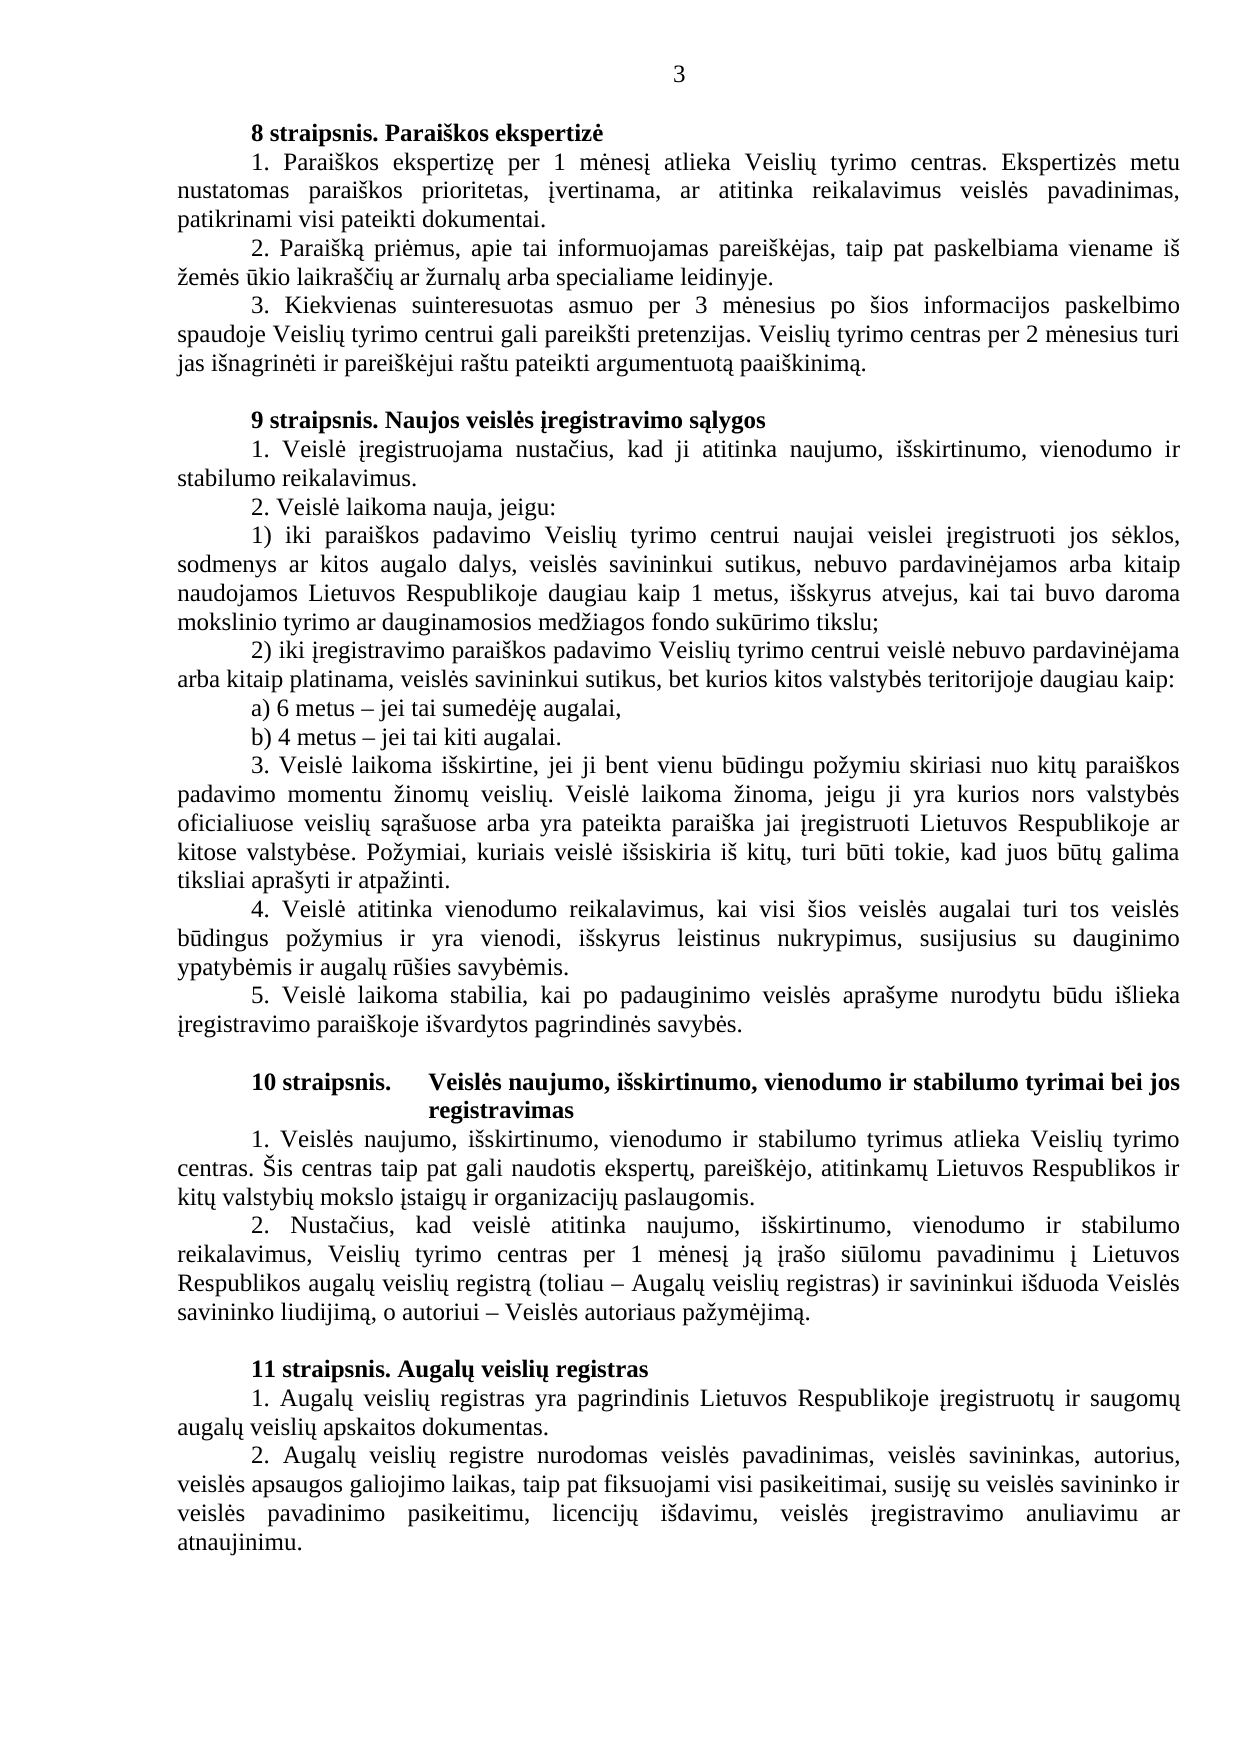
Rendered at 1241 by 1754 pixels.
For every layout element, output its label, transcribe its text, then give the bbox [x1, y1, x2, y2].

text b) 4 metus – jei tai kiti augalai. [177, 722, 1181, 751]
text 2) iki įregistravimo paraiškos padavimo Veislių tyrimo centrui veislė nebuvo pardavinėjama arba kitaip platinama, veislės savininkui sutikus, bet kurios kitos valstybės teritorijoje daugiau kaip: [177, 636, 1181, 693]
text 2. Paraišką priėmus, apie tai informuojamas pareiškėjas, taip pat paskelbiama viename iš žemės ūkio laikraščių ar žurnalų arba specialiame leidinyje. [177, 233, 1181, 291]
text 5. Veislė laikoma stabilia, kai po padauginimo veislės aprašyme nurodytu būdu išlieka įregistravimo paraiškoje išvardytos pagrindinės savybės. [177, 981, 1181, 1038]
text 3. Kiekvienas suinteresuotas asmuo per 3 mėnesius po šios informacijos paskelbimo spaudoje Veislių tyrimo centrui gali pareikšti pretenzijas. Veislių tyrimo centras per 2 mėnesius turi jas išnagrinėti ir pareiškėjui raštu pateikti argumentuotą paaiškinimą. [177, 291, 1181, 377]
text 2. Augalų veislių registre nurodomas veislės pavadinimas, veislės savininkas, autorius, veislės apsaugos galiojimo laikas, taip pat fiksuojami visi pasikeitimai, susiję su veislės savininko ir veislės pavadinimo pasikeitimu, licencijų išdavimu, veislės įregistravimo anuliavimu ar atnaujinimu. [177, 1441, 1181, 1556]
text 3. Veislė laikoma išskirtine, jei ji bent vienu būdingu požymiu skiriasi nuo kitų paraiškos padavimo momentu žinomų veislių. Veislė laikoma žinoma, jeigu ji yra kurios nors valstybės oficialiuose veislių sąrašuose arba yra pateikta paraiška jai įregistruoti Lietuvos Respublikoje ar kitose valstybėse. Požymiai, kuriais veislė išsiskiria iš kitų, turi būti tokie, kad juos būtų galima tiksliai aprašyti ir atpažinti. [177, 751, 1181, 894]
text 1. Paraiškos ekspertizę per 1 mėnesį atlieka Veislių tyrimo centras. Ekspertizės metu nustatomas paraiškos prioritetas, įvertinama, ar atitinka reikalavimus veislės pavadinimas, patikrinami visi pateikti dokumentai. [177, 147, 1181, 233]
text 1. Veislė įregistruojama nustačius, kad ji atitinka naujumo, išskirtinumo, vienodumo ir stabilumo reikalavimus. [177, 434, 1181, 492]
text 10 straipsnis. Veislės naujumo, išskirtinumo, vienodumo ir stabilumo tyrimai bei jos registravimas [251, 1067, 1181, 1124]
text a) 6 metus – jei tai sumedėję augalai, [177, 693, 1181, 722]
text 8 straipsnis. Paraiškos ekspertizė [177, 118, 1181, 147]
text 2. Nustačius, kad veislė atitinka naujumo, išskirtinumo, vienodumo ir stabilumo reikalavimus, Veislių tyrimo centras per 1 mėnesį ją įrašo siūlomu pavadinimu į Lietuvos Respublikos augalų veislių registrą (toliau – Augalų veislių registras) ir savininkui išduoda Veislės savininko liudijimą, o autoriui – Veislės autoriaus pažymėjimą. [177, 1211, 1181, 1326]
text 2. Veislė laikoma nauja, jeigu: [177, 492, 1181, 521]
text 1) iki paraiškos padavimo Veislių tyrimo centrui naujai veislei įregistruoti jos sėklos, sodmenys ar kitos augalo dalys, veislės savininkui sutikus, nebuvo pardavinėjamos arba kitaip naudojamos Lietuvos Respublikoje daugiau kaip 1 metus, išskyrus atvejus, kai tai buvo daroma mokslinio tyrimo ar dauginamosios medžiagos fondo sukūrimo tikslu; [177, 521, 1181, 636]
text 1. Veislės naujumo, išskirtinumo, vienodumo ir stabilumo tyrimus atlieka Veislių tyrimo centras. Šis centras taip pat gali naudotis ekspertų, pareiškėjo, atitinkamų Lietuvos Respublikos ir kitų valstybių mokslo įstaigų ir organizacijų paslaugomis. [177, 1124, 1181, 1211]
text 9 straipsnis. Naujos veislės įregistravimo sąlygos [177, 406, 1181, 434]
text 4. Veislė atitinka vienodumo reikalavimus, kai visi šios veislės augalai turi tos veislės būdingus požymius ir yra vienodi, išskyrus leistinus nukrypimus, susijusius su dauginimo ypatybėmis ir augalų rūšies savybėmis. [177, 894, 1181, 981]
text 1. Augalų veislių registras yra pagrindinis Lietuvos Respublikoje įregistruotų ir saugomų augalų veislių apskaitos dokumentas. [177, 1383, 1181, 1441]
text 11 straipsnis. Augalų veislių registras [177, 1354, 1181, 1383]
